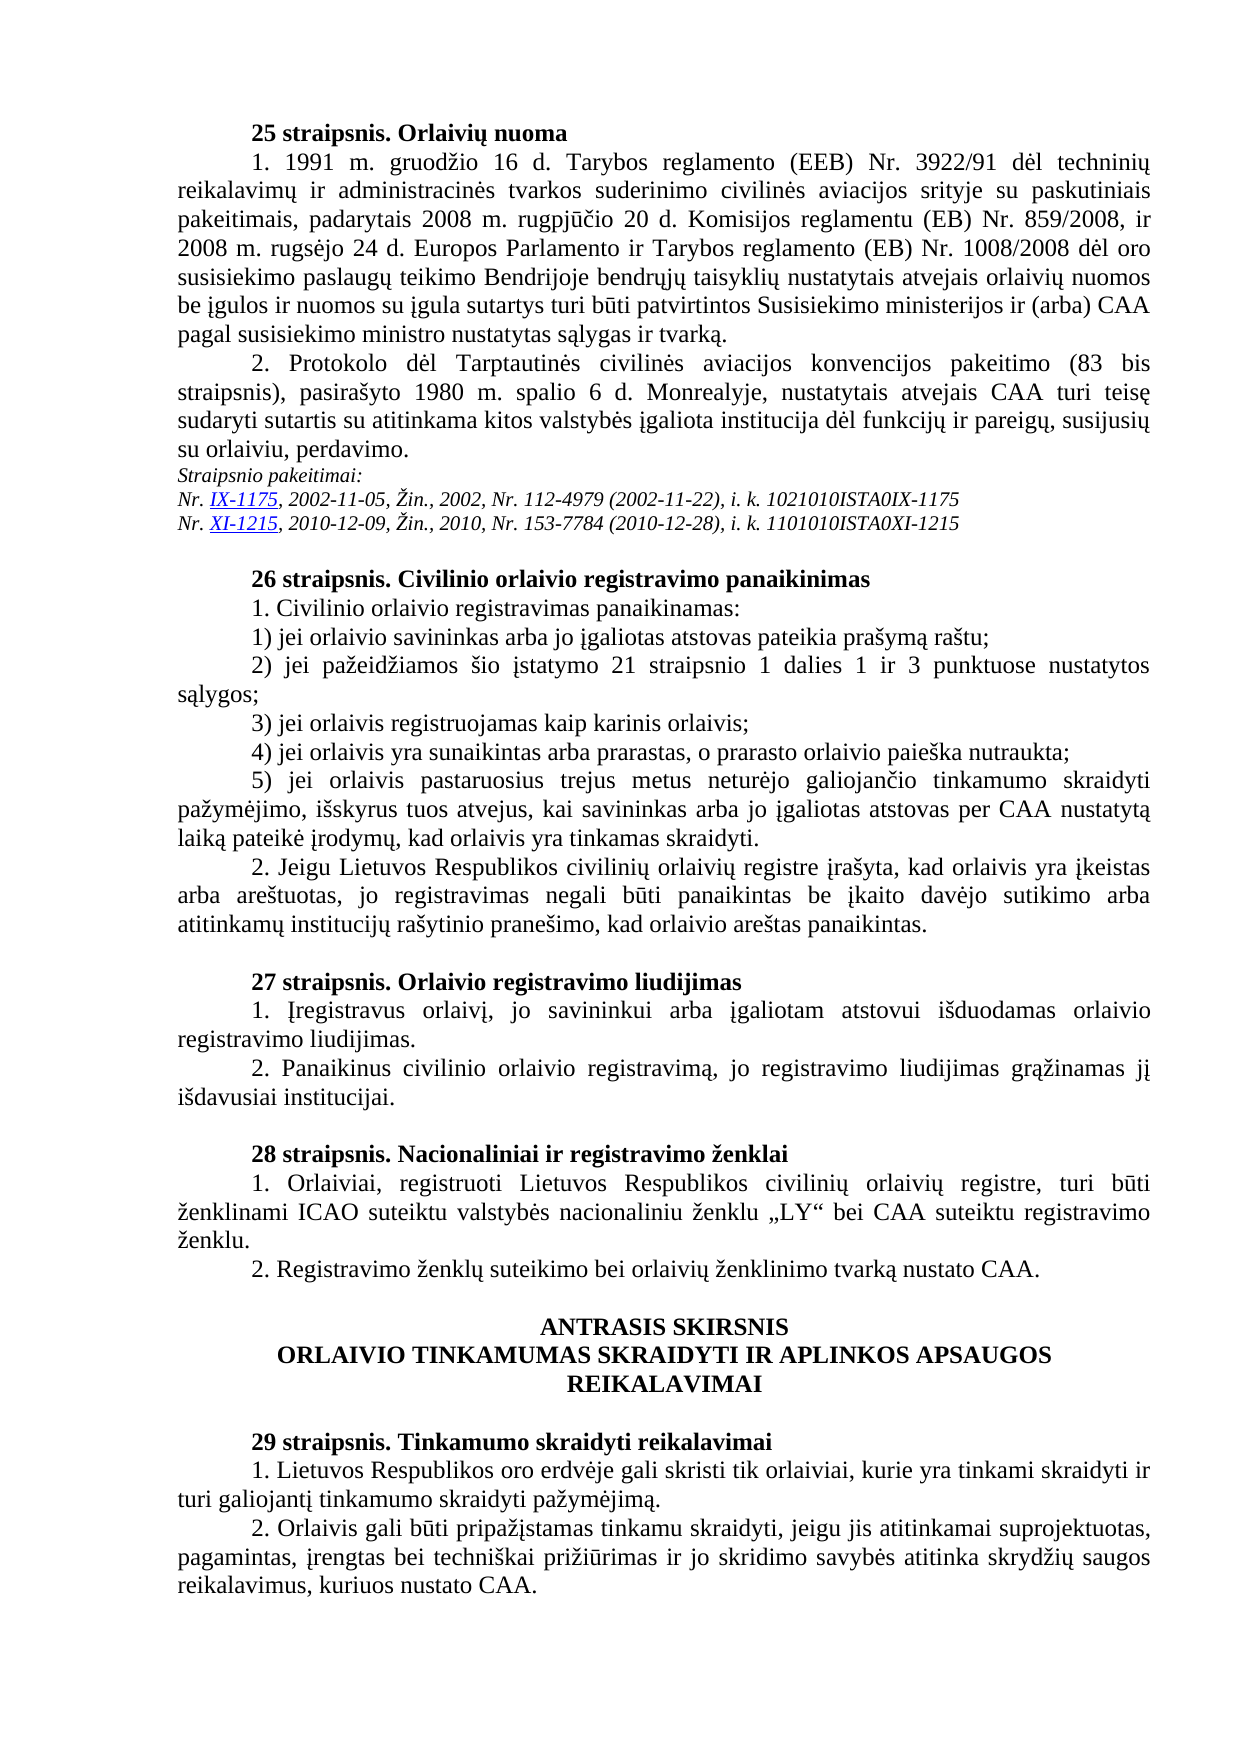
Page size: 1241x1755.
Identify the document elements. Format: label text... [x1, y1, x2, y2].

text 26 straipsnis. Civilinio orlaivio registravimo panaikinimas [177, 564, 1152, 593]
text Straipsnio pakeitimai: [177, 463, 1152, 487]
text 1. Įregistravus orlaivį, jo savininkui arba įgaliotam atstovui išduodamas orlaivio registravimo liudijimas. [177, 995, 1152, 1053]
text 2. Jeigu Lietuvos Respublikos civilinių orlaivių registre įrašyta, kad orlaivis yra įkeistas arba areštuotas, jo registravimas negali būti panaikintas be įkaito davėjo sutikimo arba atitinkamų institucijų rašytinio pranešimo, kad orlaivio areštas panaikintas. [177, 852, 1152, 938]
text 2. Protokolo dėl Tarptautinės civilinės aviacijos konvencijos pakeitimo (83 bis straipsnis), pasirašyto 1980 m. spalio 6 d. Monrealyje, nustatytais atvejais CAA turi teisę sudaryti sutartis su atitinkama kitos valstybės įgaliota institucija dėl funkcijų ir pareigų, susijusių su orlaiviu, perdavimo. [177, 348, 1152, 463]
text 1. Orlaiviai, registruoti Lietuvos Respublikos civilinių orlaivių registre, turi būti ženklinami ICAO suteiktu valstybės nacionaliniu ženklu „LY“ bei CAA suteiktu registravimo ženklu. [177, 1168, 1152, 1254]
text 1. Lietuvos Respublikos oro erdvėje gali skristi tik orlaiviai, kurie yra tinkami skraidyti ir turi galiojantį tinkamumo skraidyti pažymėjimą. [177, 1455, 1152, 1513]
text ORLAIVIO TINKAMUMAS SKRAIDYTI IR APLINKOS APSAUGOS REIKALAVIMAI [177, 1340, 1152, 1398]
text 3) jei orlaivis registruojamas kaip karinis orlaivis; [177, 708, 1152, 737]
text 27 straipsnis. Orlaivio registravimo liudijimas [177, 967, 1152, 995]
text 28 straipsnis. Nacionaliniai ir registravimo ženklai [177, 1139, 1152, 1168]
text 2. Orlaivis gali būti pripažįstamas tinkamu skraidyti, jeigu jis atitinkamai suprojektuotas, pagamintas, įrengtas bei techniškai prižiūrimas ir jo skridimo savybės atitinka skrydžių saugos reikalavimus, kuriuos nustato CAA. [177, 1513, 1152, 1599]
text Antrasis skirsnis [177, 1312, 1152, 1340]
text 29 straipsnis. Tinkamumo skraidyti reikalavimai [177, 1427, 1152, 1455]
text 1) jei orlaivio savininkas arba jo įgaliotas atstovas pateikia prašymą raštu; [177, 622, 1152, 650]
text 1. Civilinio orlaivio registravimas panaikinamas: [177, 593, 1152, 622]
text 25 straipsnis. Orlaivių nuoma [177, 118, 1152, 147]
text 5) jei orlaivis pastaruosius trejus metus neturėjo galiojančio tinkamumo skraidyti pažymėjimo, išskyrus tuos atvejus, kai savininkas arba jo įgaliotas atstovas per CAA nustatytą laiką pateikė įrodymų, kad orlaivis yra tinkamas skraidyti. [177, 765, 1152, 852]
text Nr. IX-1175, 2002-11-05, Žin., 2002, Nr. 112-4979 (2002-11-22), i. k. 1021010ISTA0IX-1175 [177, 487, 1152, 511]
text 1. 1991 m. gruodžio 16 d. Tarybos reglamento (EEB) Nr. 3922/91 dėl techninių reikalavimų ir administracinės tvarkos suderinimo civilinės aviacijos srityje su paskutiniais pakeitimais, padarytais 2008 m. rugpjūčio 20 d. Komisijos reglamentu (EB) Nr. 859/2008, ir 2008 m. rugsėjo 24 d. Europos Parlamento ir Tarybos reglamento (EB) Nr. 1008/2008 dėl oro susisiekimo paslaugų teikimo Bendrijoje bendrųjų taisyklių nustatytais atvejais orlaivių nuomos be įgulos ir nuomos su įgula sutartys turi būti patvirtintos Susisiekimo ministerijos ir (arba) CAA pagal susisiekimo ministro nustatytas sąlygas ir tvarką. [177, 147, 1152, 348]
text 4) jei orlaivis yra sunaikintas arba prarastas, o prarasto orlaivio paieška nutraukta; [177, 737, 1152, 765]
text 2) jei pažeidžiamos šio įstatymo 21 straipsnio 1 dalies 1 ir 3 punktuose nustatytos sąlygos; [177, 650, 1152, 708]
text 2. Registravimo ženklų suteikimo bei orlaivių ženklinimo tvarką nustato CAA. [177, 1254, 1152, 1283]
text Nr. XI-1215, 2010-12-09, Žin., 2010, Nr. 153-7784 (2010-12-28), i. k. 1101010ISTA0XI-1215 [177, 511, 1152, 535]
text 2. Panaikinus civilinio orlaivio registravimą, jo registravimo liudijimas grąžinamas jį išdavusiai institucijai. [177, 1053, 1152, 1110]
